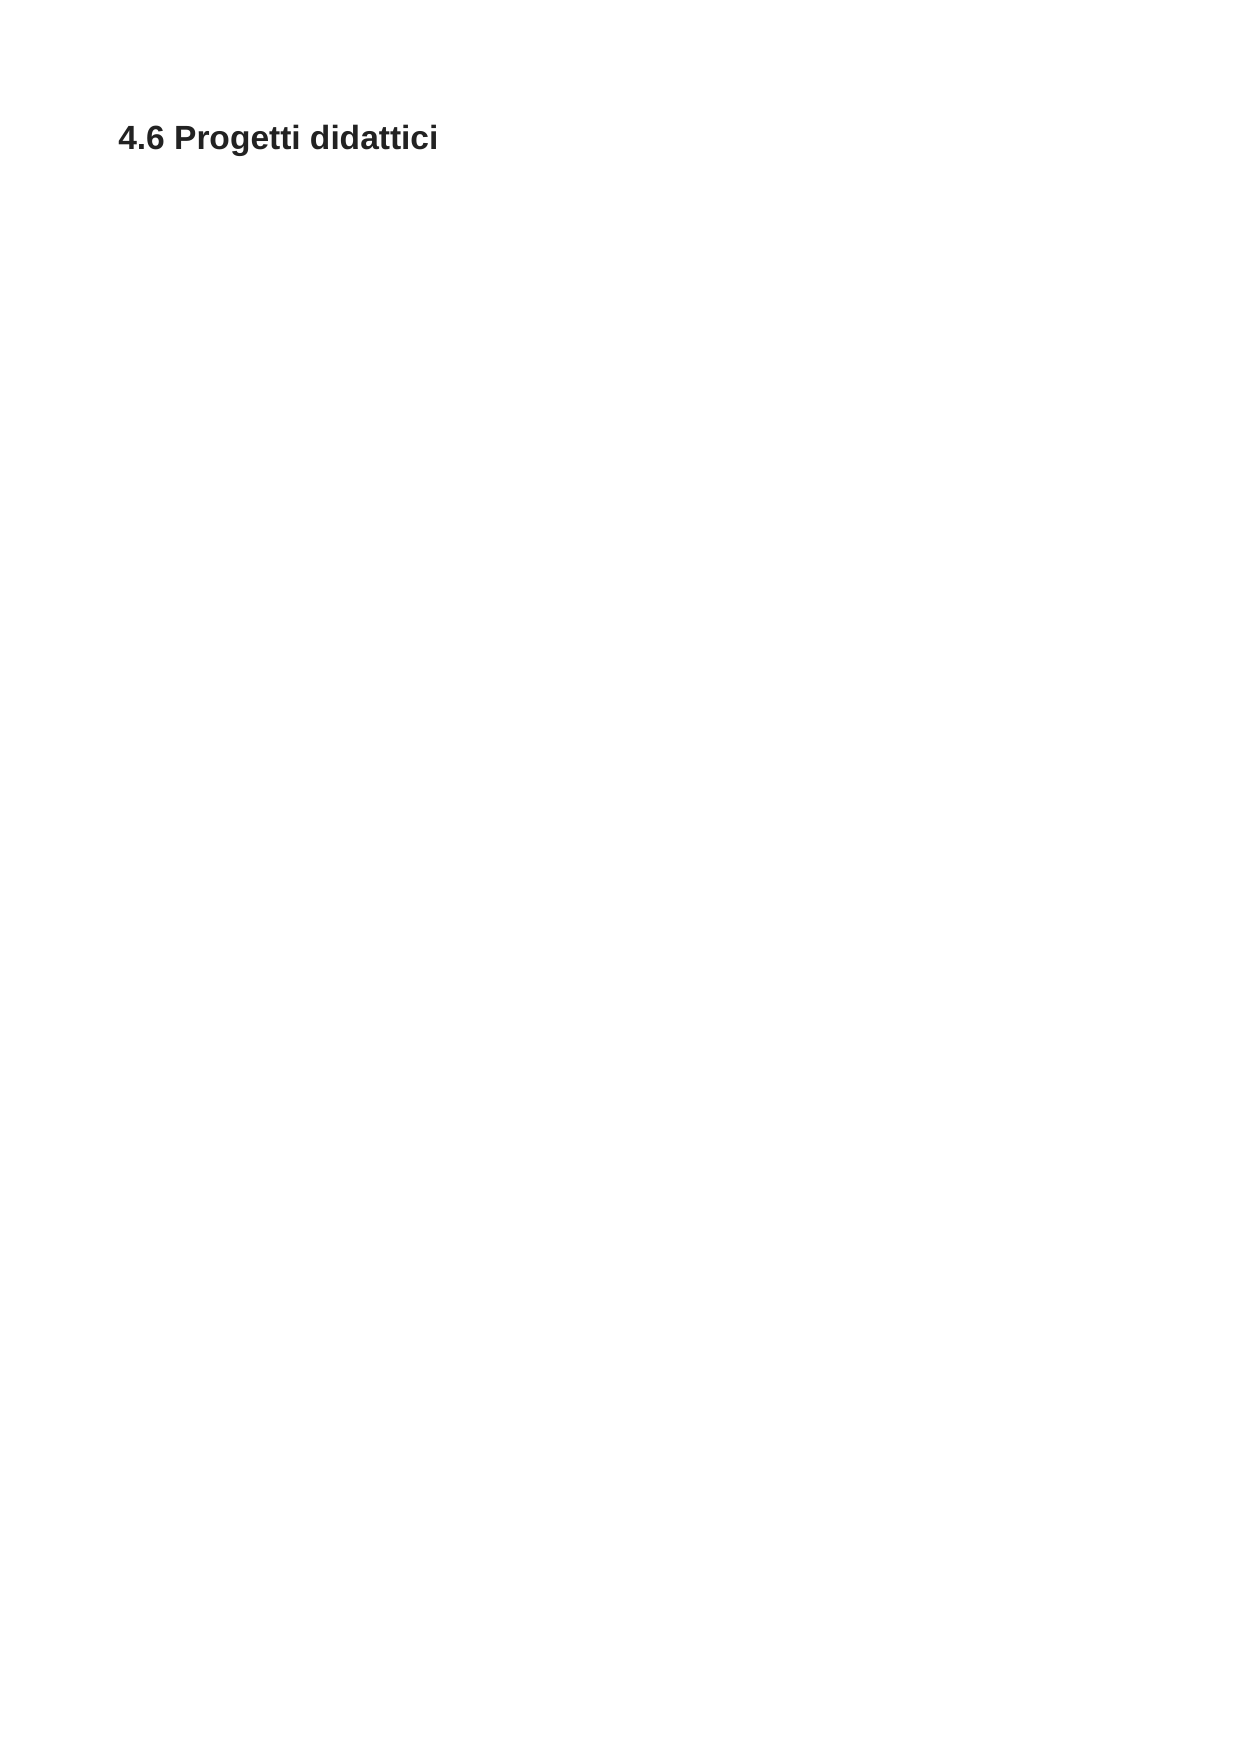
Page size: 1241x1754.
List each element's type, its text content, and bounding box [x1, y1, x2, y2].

subtitle 4.6 Progetti didattici [118, 118, 1122, 157]
